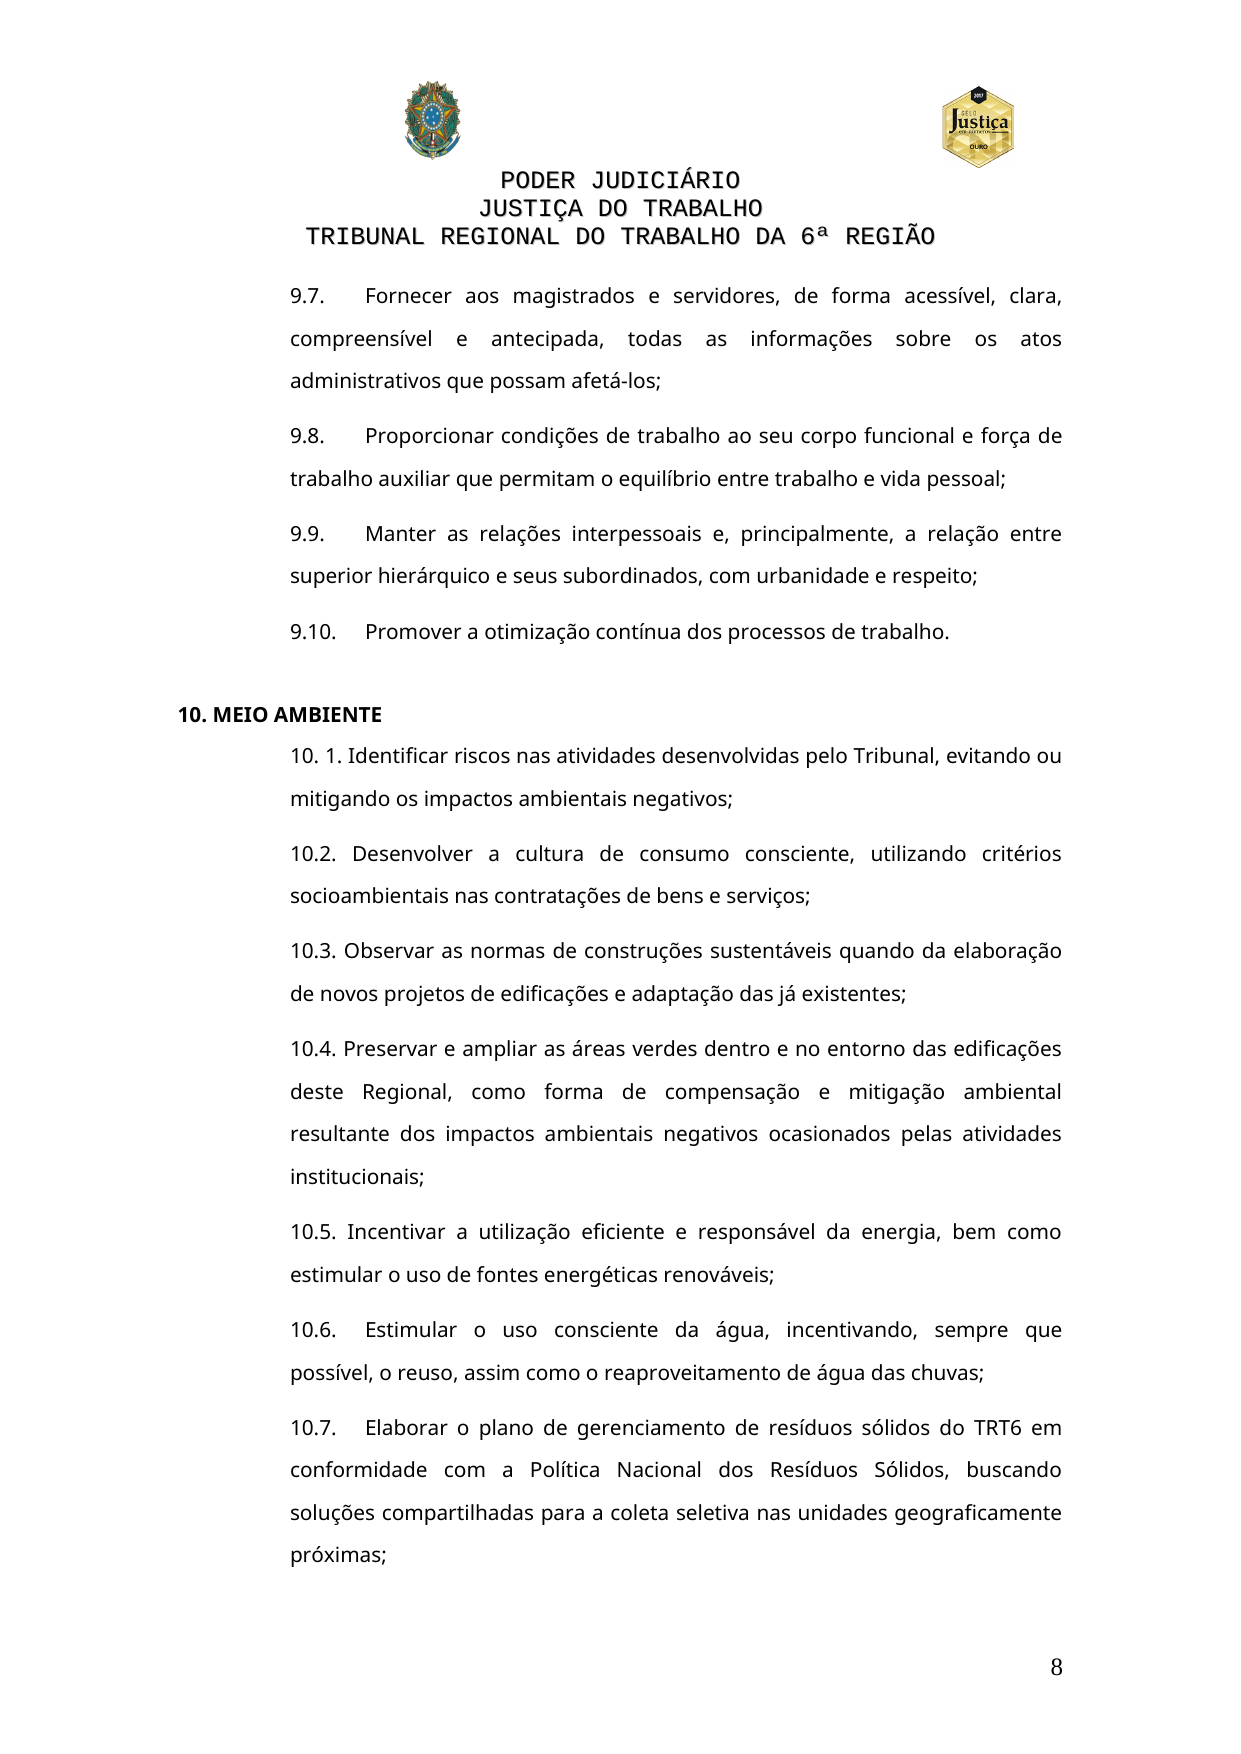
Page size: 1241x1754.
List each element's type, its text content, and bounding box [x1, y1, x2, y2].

list Promover a otimização contínua dos processos de trabalho. [290, 617, 1063, 645]
list 1. Identificar riscos nas atividades desenvolvidas pelo Tribunal, evitando ou mitigando os impactos ambientais negativos; [290, 741, 1063, 812]
list Fornecer aos magistrados e servidores, de forma acessível, clara, compreensível e antecipada, todas as informações sobre os atos administrativos que possam afetá-los; [290, 281, 1063, 395]
list Elaborar o plano de gerenciamento de resíduos sólidos do TRT6 em conformidade com a Política Nacional dos Resíduos Sólidos, buscando soluções compartilhadas para a coleta seletiva nas unidades geograficamente próximas; [290, 1413, 1063, 1569]
list Proporcionar condições de trabalho ao seu corpo funcional e força de trabalho auxiliar que permitam o equilíbrio entre trabalho e vida pessoal; [290, 421, 1063, 492]
text 10. MEIO AMBIENTE [177, 700, 1063, 729]
list Manter as relações interpessoais e, principalmente, a relação entre superior hierárquico e seus subordinados, com urbanidade e respeito; [290, 519, 1063, 590]
list Estimular o uso consciente da água, incentivando, sempre que possível, o reuso, assim como o reaproveitamento de água das chuvas; [290, 1315, 1063, 1386]
text 10.2. Desenvolver a cultura de consumo consciente, utilizando critérios socioambientais nas contratações de bens e serviços; [290, 839, 1063, 910]
text 10.5. Incentivar a utilização eficiente e responsável da energia, bem como estimular o uso de fontes energéticas renováveis; [290, 1217, 1063, 1288]
text 10.4. Preservar e ampliar as áreas verdes dentro e no entorno das edificações deste Regional, como forma de compensação e mitigação ambiental resultante dos impactos ambientais negativos ocasionados pelas atividades institucionais; [290, 1034, 1063, 1191]
text 10.3. Observar as normas de construções sustentáveis quando da elaboração de novos projetos de edificações e adaptação das já existentes; [290, 937, 1063, 1008]
picture [942, 86, 1014, 168]
picture [404, 81, 461, 160]
